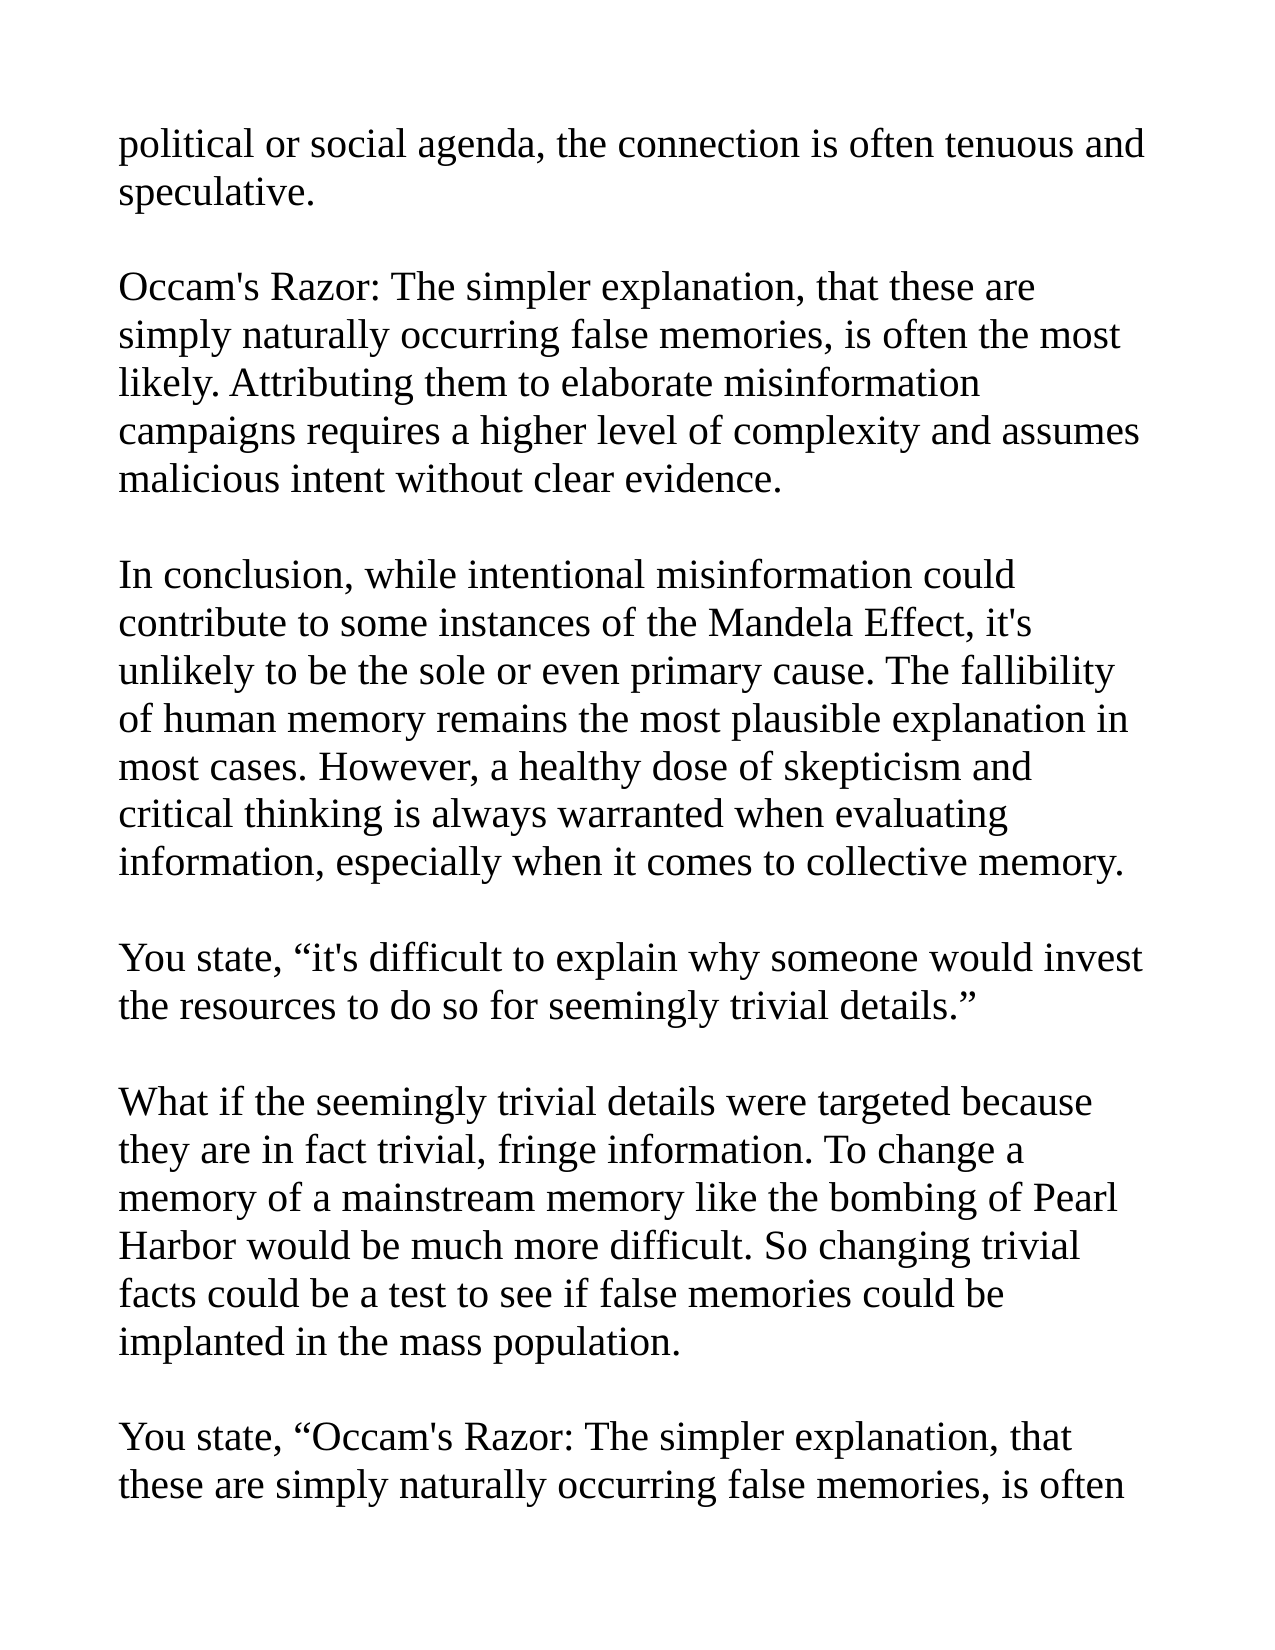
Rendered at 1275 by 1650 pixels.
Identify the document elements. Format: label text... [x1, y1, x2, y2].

text Occam's Razor: The simpler explanation, that these are simply naturally occurring false memories, is often the most likely. Attributing them to elaborate misinformation campaigns requires a higher level of complexity and assumes malicious intent without clear evidence. [118, 262, 1157, 501]
text In conclusion, while intentional misinformation could contribute to some instances of the Mandela Effect, it's unlikely to be the sole or even primary cause. The fallibility of human memory remains the most plausible explanation in most cases. However, a healthy dose of skepticism and critical thinking is always warranted when evaluating information, especially when it comes to collective memory. [118, 549, 1157, 885]
text political or social agenda, the connection is often tenuous and speculative. [118, 118, 1157, 214]
text You state, “it's difficult to explain why someone would invest the resources to do so for seemingly trivial details.” What if the seemingly trivial details were targeted because they are in fact trivial, fringe information. To change a memory of a mainstream memory like the bombing of Pearl Harbor would be much more difficult. So changing trivial facts could be a test to see if false memories could be implanted in the mass population. You state, “Occam's Razor: The simpler explanation, that these are simply naturally occurring false memories, is often [118, 933, 1157, 1508]
